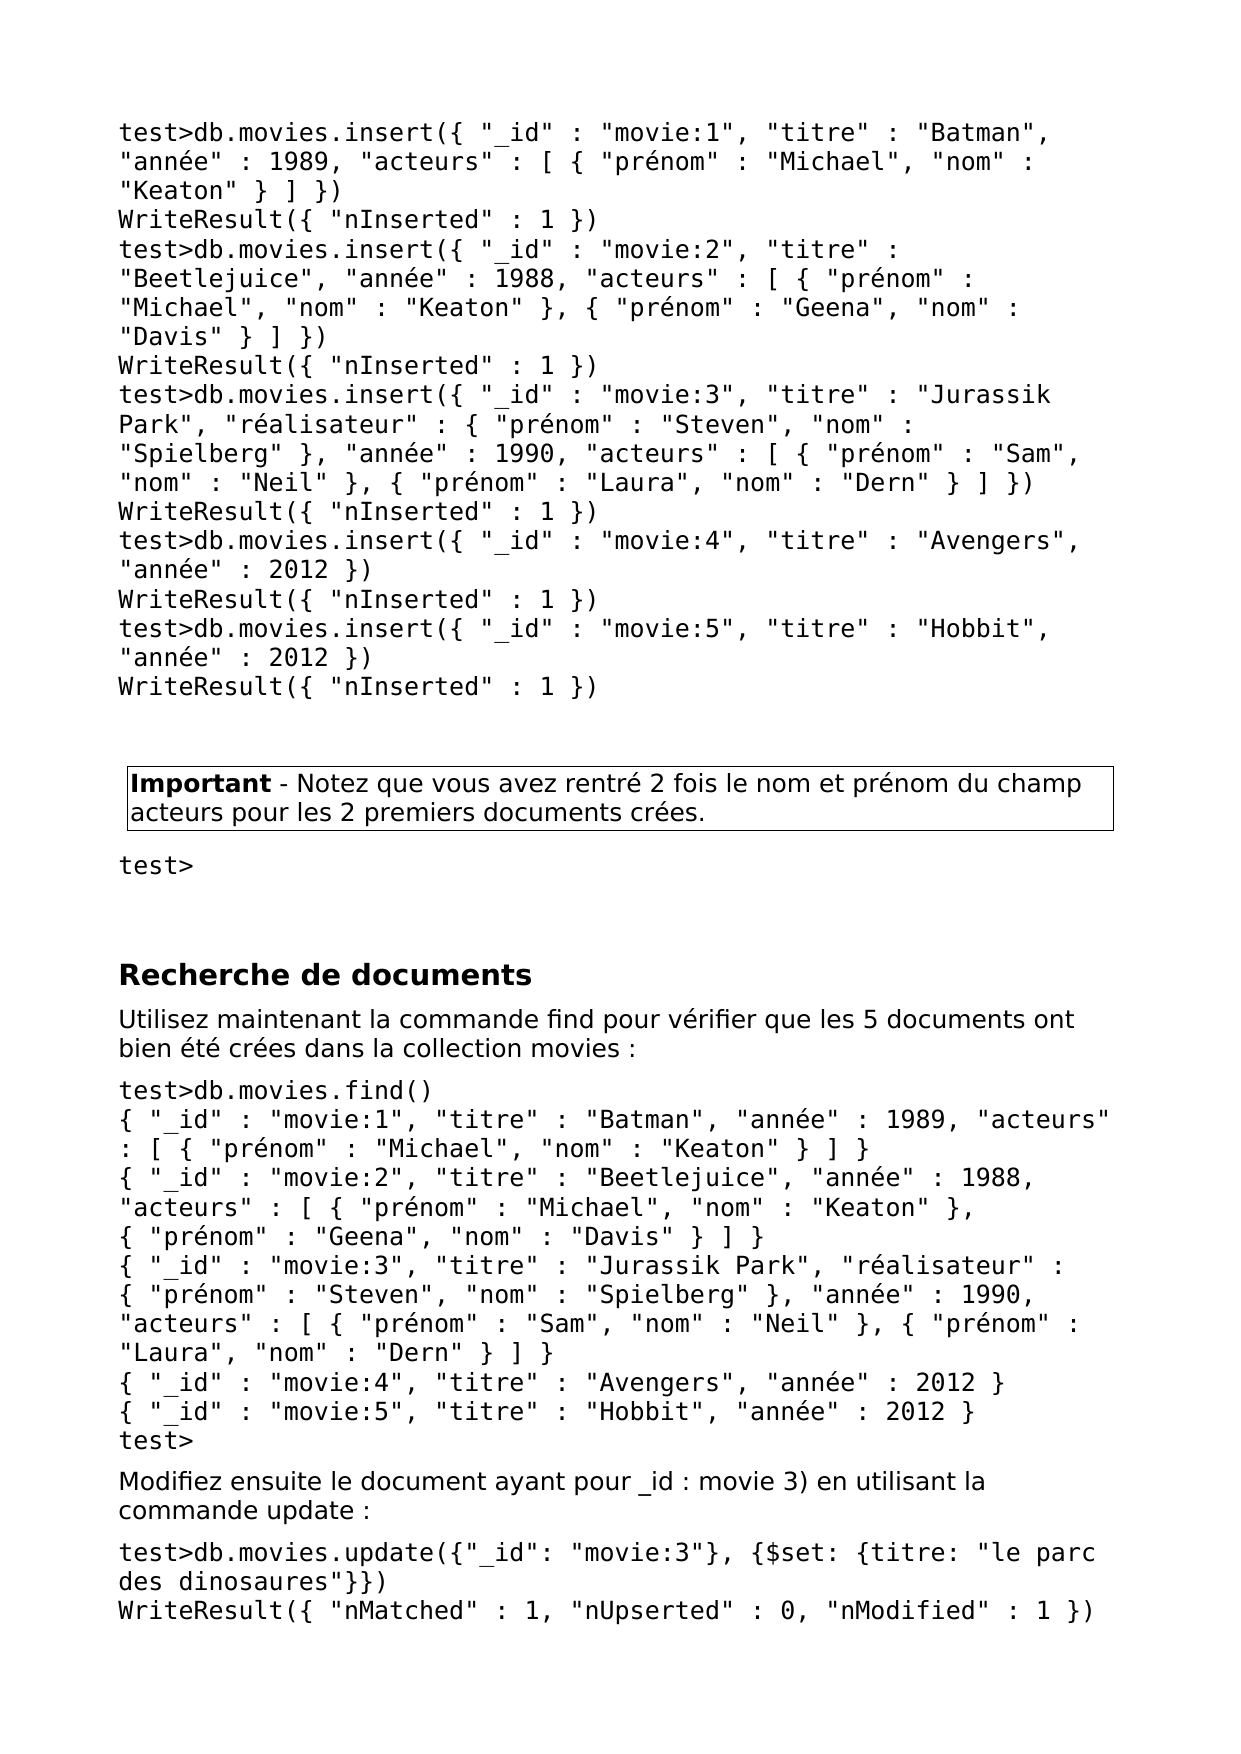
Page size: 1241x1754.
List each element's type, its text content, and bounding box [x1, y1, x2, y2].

table_header Important - Notez que vous avez rentré 2 fois le nom et prénom du champ acteurs pour les 2 premiers documents crées. [128, 767, 1113, 830]
text test>db.movies.insert({ "_id" : "movie:1", "titre" : "Batman", "année" : 1989, "acteurs" : [ { "prénom" : "Michael", "nom" : "Keaton" } ] }) WriteResult({ "nInserted" : 1 }) test>db.movies.insert({ "_id" : "movie:2", "titre" : "Beetlejuice", "année" : 1988, "acteurs" : [ { "prénom" : "Michael", "nom" : "Keaton" }, { "prénom" : "Geena", "nom" : "Davis" } ] }) WriteResult({ "nInserted" : 1 }) test>db.movies.insert({ "_id" : "movie:3", "titre" : "Jurassik Park", "réalisateur" : { "prénom" : "Steven", "nom" : "Spielberg" }, "année" : 1990, "acteurs" : [ { "prénom" : "Sam", "nom" : "Neil" }, { "prénom" : "Laura", "nom" : "Dern" } ] }) WriteResult({ "nInserted" : 1 }) test>db.movies.insert({ "_id" : "movie:4", "titre" : "Avengers", "année" : 2012 }) WriteResult({ "nInserted" : 1 }) test>db.movies.insert({ "_id" : "movie:5", "titre" : "Hobbit", "année" : 2012 }) WriteResult({ "nInserted" : 1 }) [118, 118, 1122, 742]
text test> [118, 839, 1122, 880]
text Utilisez maintenant la commande find pour vérifier que les 5 documents ont bien été crées dans la collection movies : [118, 1005, 1122, 1063]
text test>db.movies.find() { "_id" : "movie:1", "titre" : "Batman", "année" : 1989, "acteurs" : [ { "prénom" : "Michael", "nom" : "Keaton" } ] } { "_id" : "movie:2", "titre" : "Beetlejuice", "année" : 1988, "acteurs" : [ { "prénom" : "Michael", "nom" : "Keaton" }, { "prénom" : "Geena", "nom" : "Davis" } ] } { "_id" : "movie:3", "titre" : "Jurassik Park", "réalisateur" : { "prénom" : "Steven", "nom" : "Spielberg" }, "année" : 1990, "acteurs" : [ { "prénom" : "Sam", "nom" : "Neil" }, { "prénom" : "Laura", "nom" : "Dern" } ] } { "_id" : "movie:4", "titre" : "Avengers", "année" : 2012 } { "_id" : "movie:5", "titre" : "Hobbit", "année" : 2012 } test> [118, 1076, 1122, 1455]
text test>db.movies.update({"_id": "movie:3"}, {$set: {titre: "le parc des dinosaures"}}) WriteResult({ "nMatched" : 1, "nUpserted" : 0, "nModified" : 1 }) [118, 1538, 1122, 1625]
text Modifiez ensuite le document ayant pour _id : movie 3) en utilisant la commande update : [118, 1467, 1122, 1525]
subtitle Recherche de documents [118, 959, 1122, 993]
